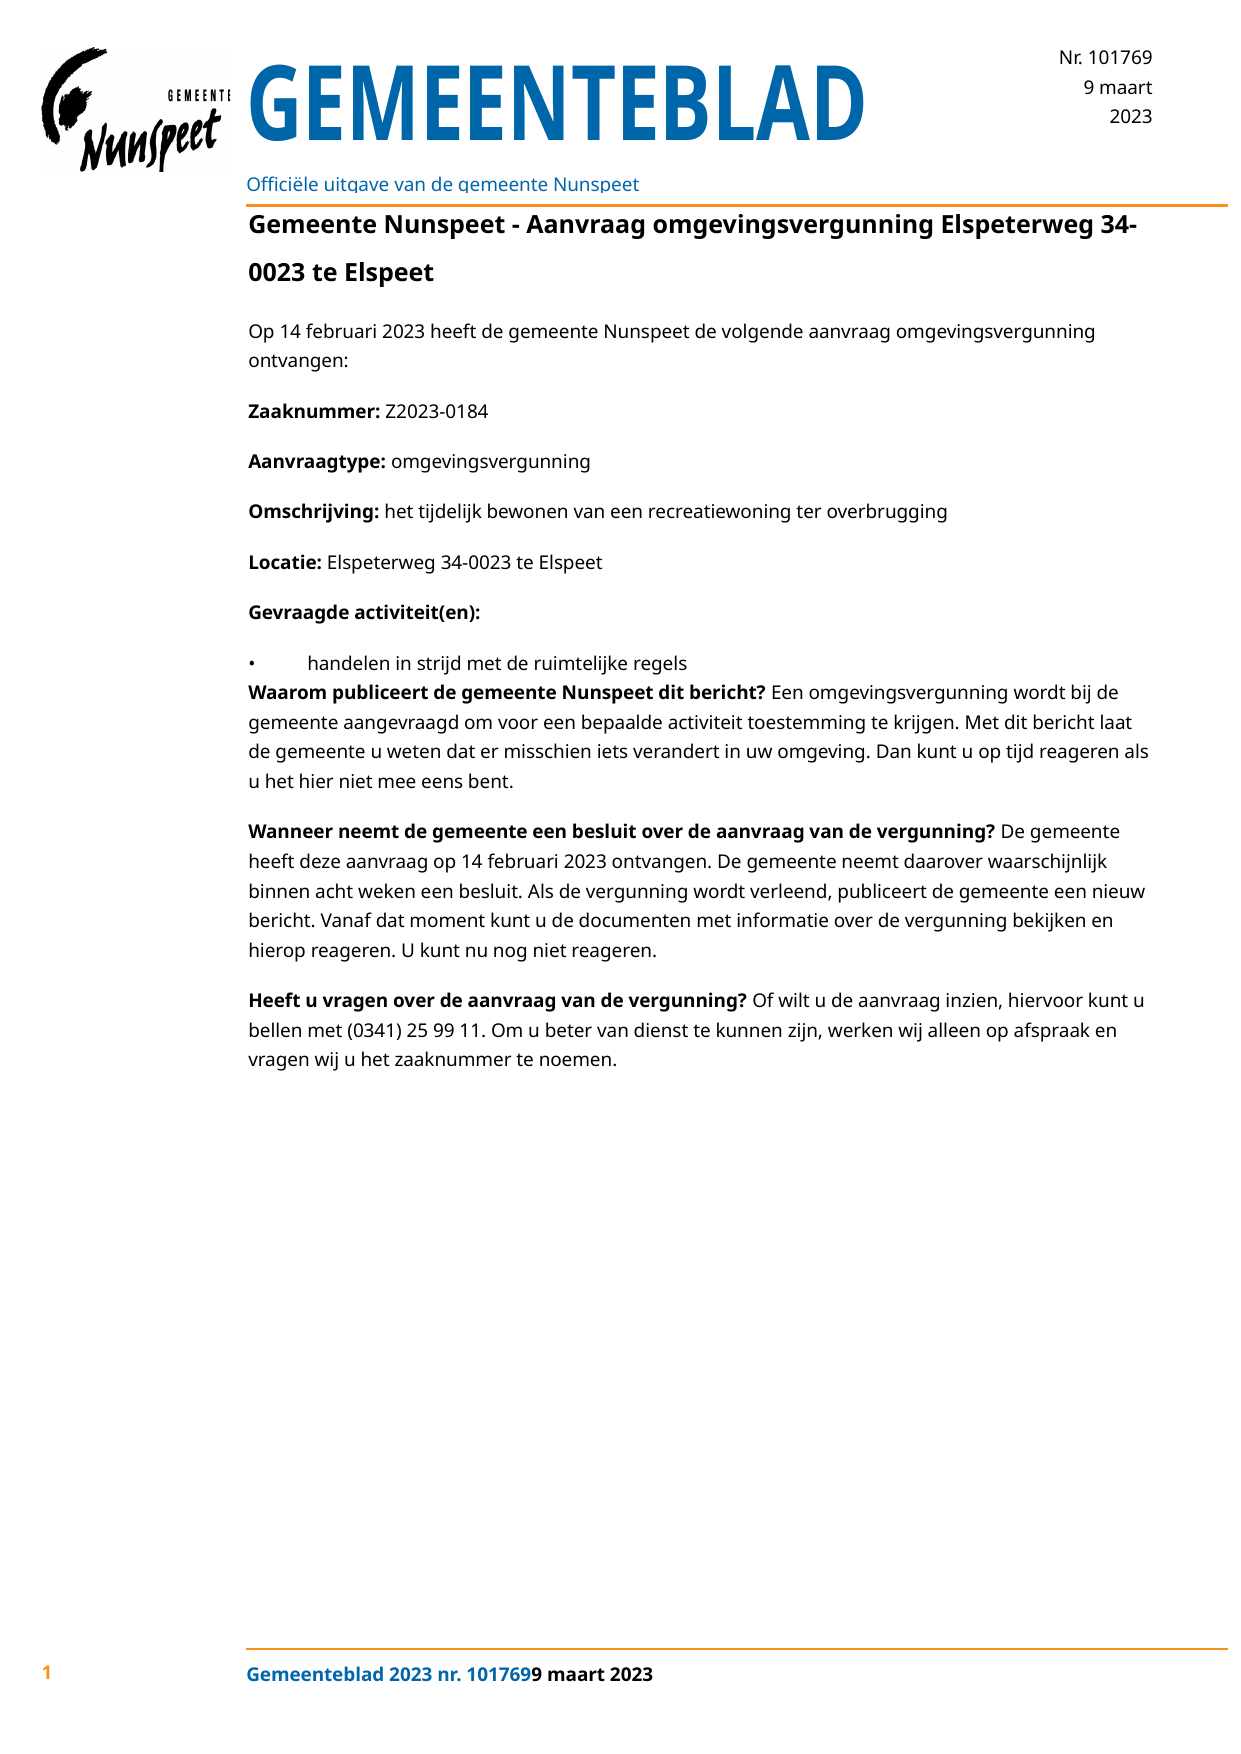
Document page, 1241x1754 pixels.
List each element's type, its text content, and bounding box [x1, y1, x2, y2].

text Omschrijving: het tijdelijk bewonen van een recreatiewoning ter overbrugging [248, 499, 1152, 524]
picture [41, 47, 231, 172]
text Gevraagde activiteit(en): [248, 599, 1152, 625]
text Gemeente Nunspeet - Aanvraag omgevingsvergunning Elspeterweg 34-0023 te Elspeet [248, 207, 1152, 288]
list handelen in strijd met de ruimtelijke regels [248, 650, 1152, 676]
text Zaaknummer: Z2023-0184 [248, 398, 1152, 424]
text Locatie: Elspeterweg 34-0023 te Elspeet [248, 549, 1152, 575]
text Waarom publiceert de gemeente Nunspeet dit bericht? Een omgevingsvergunning wordt bij de gemeente aangevraagd om voor een bepaalde activiteit toestemming te krijgen. Met dit bericht laat de gemeente u weten dat er misschien iets verandert in uw omgeving. Dan kunt u op tijd reageren als u het hier niet mee eens bent. [248, 679, 1152, 794]
text Wanneer neemt de gemeente een besluit over de aanvraag van de vergunning? De gemeente heeft deze aanvraag op 14 februari 2023 ontvangen. De gemeente neemt daarover waarschijnlijk binnen acht weken een besluit. Als de vergunning wordt verleend, publiceert de gemeente een nieuw bericht. Vanaf dat moment kunt u de documenten met informatie over de vergunning bekijken en hierop reageren. U kunt nu nog niet reageren. [248, 819, 1152, 963]
text Heeft u vragen over de aanvraag van de vergunning? Of wilt u de aanvraag inzien, hiervoor kunt u bellen met (0341) 25 99 11. Om u beter van dienst te kunnen zijn, werken wij alleen op afspraak en vragen wij u het zaaknummer te noemen. [248, 987, 1152, 1072]
text Op 14 februari 2023 heeft de gemeente Nunspeet de volgende aanvraag omgevingsvergunning ontvangen: [248, 318, 1152, 373]
text Aanvraagtype: omgevingsvergunning [248, 448, 1152, 474]
